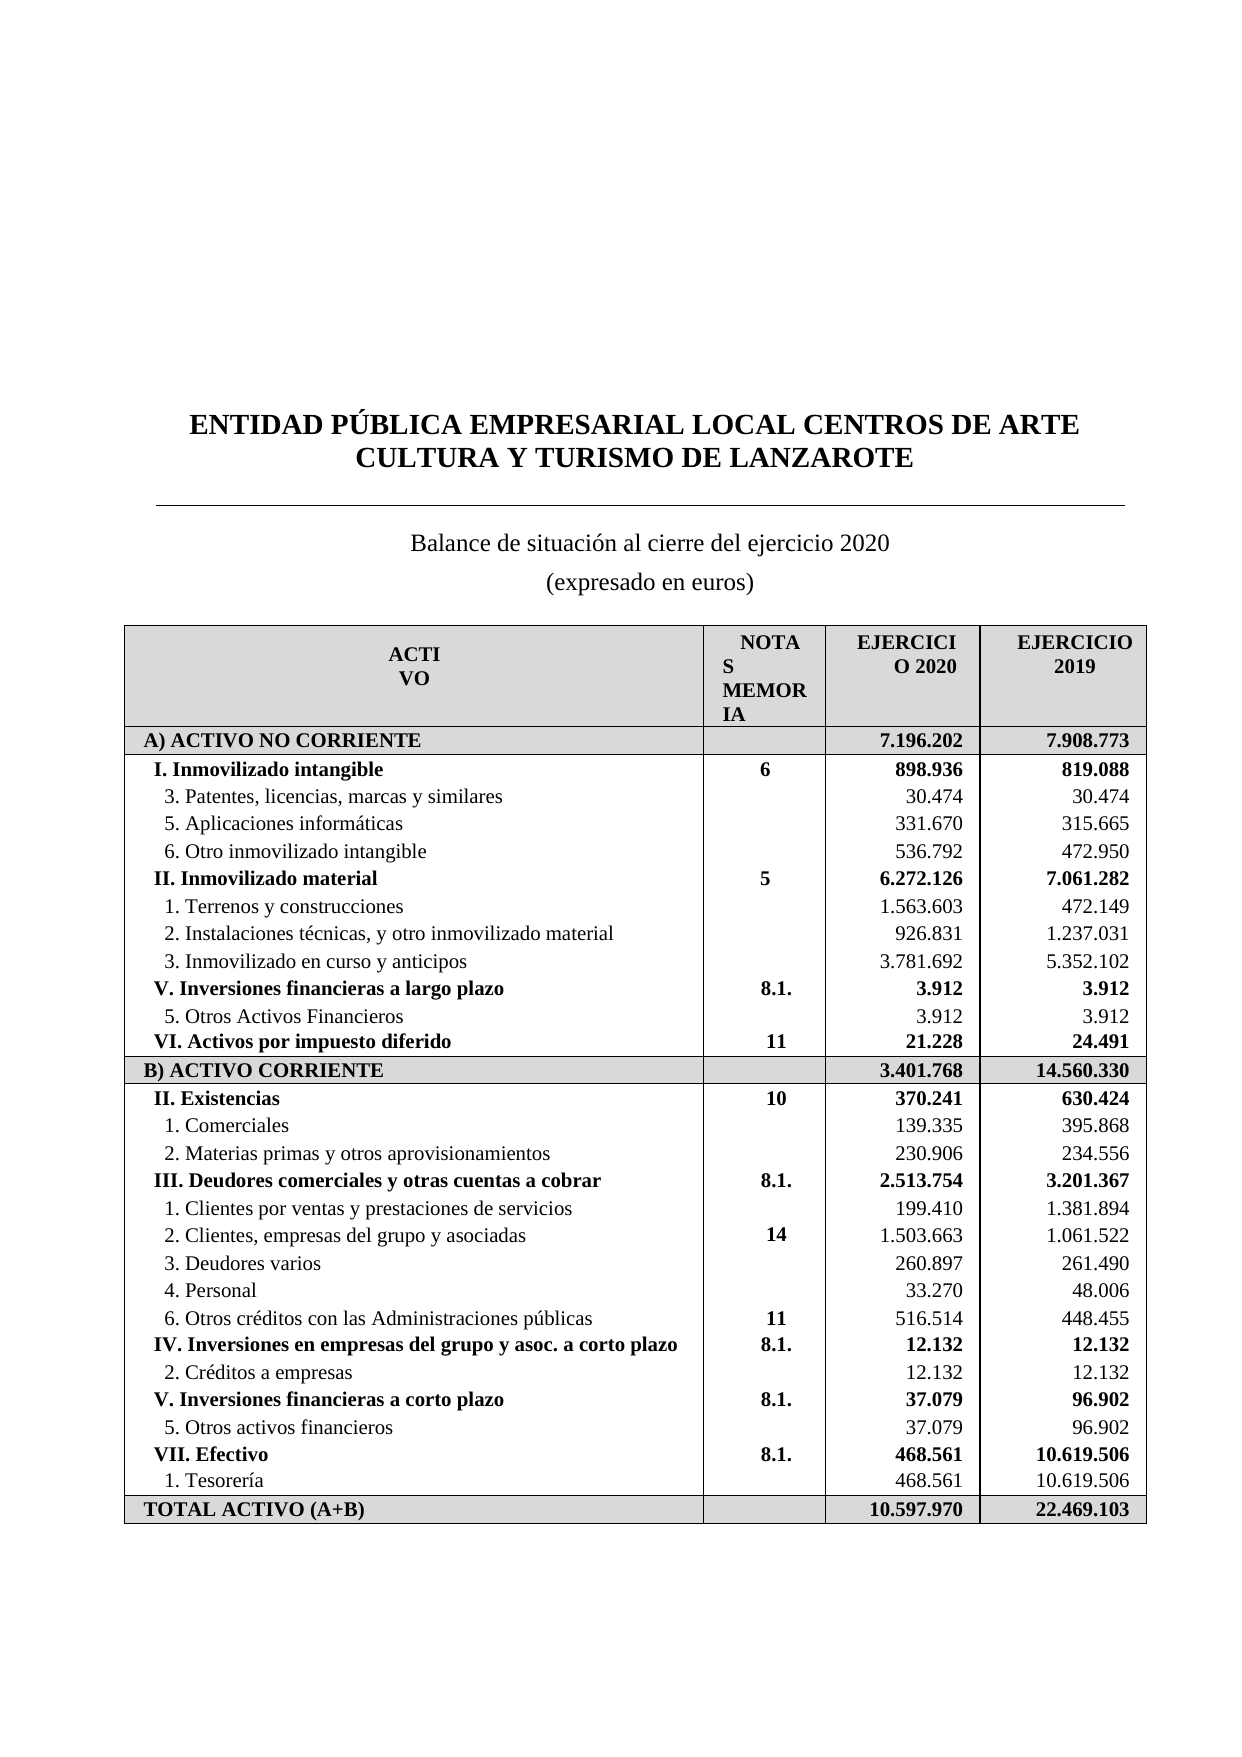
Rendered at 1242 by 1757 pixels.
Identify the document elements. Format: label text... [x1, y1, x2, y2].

table_cell VII. Efectivo [125, 1442, 703, 1469]
table_cell 12.132 [981, 1332, 1146, 1359]
table_cell I. Inmovilizado intangible [125, 755, 703, 783]
table_cell [704, 1003, 825, 1030]
table_cell 37.079 [826, 1387, 979, 1414]
table_cell 1.563.603 [826, 893, 979, 920]
table_cell [704, 810, 825, 837]
table_cell 12.132 [826, 1332, 979, 1359]
table_cell 1.061.522 [981, 1222, 1146, 1249]
table_cell [704, 1057, 825, 1083]
table_cell [704, 1140, 825, 1167]
table_cell 448.455 [981, 1304, 1146, 1332]
table_cell 7.061.282 [981, 865, 1146, 893]
table_header EJERCICIO 2020 [826, 626, 979, 726]
table_cell 14 [704, 1222, 825, 1249]
table_cell 1.381.894 [981, 1195, 1146, 1222]
table_cell 230.906 [826, 1140, 979, 1167]
table_cell 472.950 [981, 838, 1146, 865]
table_cell 3.912 [826, 975, 979, 1003]
table_cell 3.912 [981, 1003, 1146, 1030]
table_cell 8.1. [704, 1387, 825, 1414]
table_header ACTIVO [125, 626, 703, 726]
table_cell 6. Otros créditos con las Administraciones públicas [125, 1304, 703, 1332]
table_cell 4. Personal [125, 1277, 703, 1304]
table_cell 3. Deudores varios [125, 1250, 703, 1277]
table_cell B) ACTIVO CORRIENTE [125, 1057, 703, 1083]
table_cell 234.556 [981, 1140, 1146, 1167]
table_cell 1.237.031 [981, 920, 1146, 947]
table_cell 3. Inmovilizado en curso y anticipos [125, 948, 703, 975]
table_cell 2. Materias primas y otros aprovisionamientos [125, 1140, 703, 1167]
table_cell 24.491 [981, 1030, 1146, 1056]
table_cell 10.597.970 [826, 1496, 979, 1523]
table_cell 2. Instalaciones técnicas, y otro inmovilizado material [125, 920, 703, 947]
table_cell [704, 727, 825, 754]
table_cell 3.401.768 [826, 1057, 979, 1083]
table_cell 3.201.367 [981, 1167, 1146, 1195]
table_cell III. Deudores comerciales y otras cuentas a cobrar [125, 1167, 703, 1195]
table_cell 468.561 [826, 1442, 979, 1469]
table_cell 30.474 [981, 783, 1146, 810]
table_cell 5 [704, 865, 825, 893]
table_cell 7.196.202 [826, 727, 979, 754]
table_cell 819.088 [981, 755, 1146, 783]
table_cell 12.132 [826, 1359, 979, 1387]
table_cell 536.792 [826, 838, 979, 865]
table_cell II. Existencias [125, 1084, 703, 1112]
table_cell [704, 1277, 825, 1304]
table_cell 370.241 [826, 1084, 979, 1112]
table_cell 48.006 [981, 1277, 1146, 1304]
table_cell 2. Créditos a empresas [125, 1359, 703, 1387]
table_cell [704, 920, 825, 947]
table_cell 30.474 [826, 783, 979, 810]
table_cell 472.149 [981, 893, 1146, 920]
table_cell 21.228 [826, 1030, 979, 1056]
table_cell 395.868 [981, 1113, 1146, 1139]
table_cell 516.514 [826, 1304, 979, 1332]
table_cell 11 [704, 1030, 825, 1056]
table_cell 898.936 [826, 755, 979, 783]
table_cell VI. Activos por impuesto diferido [125, 1030, 703, 1056]
table_cell 8.1. [704, 1332, 825, 1359]
table_cell 7.908.773 [981, 727, 1146, 754]
table_cell 1. Comerciales [125, 1113, 703, 1139]
table_cell 315.665 [981, 810, 1146, 837]
table_cell 6.272.126 [826, 865, 979, 893]
table_cell 5. Otros Activos Financieros [125, 1003, 703, 1030]
table_cell 8.1. [704, 975, 825, 1003]
table_cell 6 [704, 755, 825, 783]
table_header EJERCICIO 2019 [981, 626, 1146, 726]
table_cell V. Inversiones financieras a corto plazo [125, 1387, 703, 1414]
table_cell [704, 948, 825, 975]
table_cell 1. Tesorería [125, 1469, 703, 1495]
table_cell 3.912 [981, 975, 1146, 1003]
table_cell 926.831 [826, 920, 979, 947]
table_cell 199.410 [826, 1195, 979, 1222]
table_cell 37.079 [826, 1414, 979, 1442]
table_cell 3. Patentes, licencias, marcas y similares [125, 783, 703, 810]
table_cell 1.503.663 [826, 1222, 979, 1249]
table_cell 1. Clientes por ventas y prestaciones de servicios [125, 1195, 703, 1222]
table_cell 5.352.102 [981, 948, 1146, 975]
table_cell II. Inmovilizado material [125, 865, 703, 893]
table_cell 1. Terrenos y construcciones [125, 893, 703, 920]
table_cell 139.335 [826, 1113, 979, 1139]
table_cell 260.897 [826, 1250, 979, 1277]
table_cell [704, 1496, 825, 1523]
table_cell [704, 1250, 825, 1277]
table_cell 2.513.754 [826, 1167, 979, 1195]
table_cell 10.619.506 [981, 1442, 1146, 1469]
table_cell 8.1. [704, 1167, 825, 1195]
table_cell 261.490 [981, 1250, 1146, 1277]
table_cell 6. Otro inmovilizado intangible [125, 838, 703, 865]
table_cell 11 [704, 1304, 825, 1332]
table_cell IV. Inversiones en empresas del grupo y asoc. a corto plazo [125, 1332, 703, 1359]
table_cell 10.619.506 [981, 1469, 1146, 1495]
table_cell [704, 1195, 825, 1222]
table_header NOTAS MEMORIA [704, 626, 825, 726]
table_cell [704, 1414, 825, 1442]
table_cell 10 [704, 1084, 825, 1112]
table_cell V. Inversiones financieras a largo plazo [125, 975, 703, 1003]
table_cell 14.560.330 [981, 1057, 1146, 1083]
text Balance de situación al cierre del ejercicio 2020 (expresado en euros) [410, 528, 893, 596]
table_cell [704, 1469, 825, 1495]
table_cell 33.270 [826, 1277, 979, 1304]
table_cell 22.469.103 [981, 1496, 1146, 1523]
table_cell TOTAL ACTIVO (A+B) [125, 1496, 703, 1523]
table_cell 468.561 [826, 1469, 979, 1495]
table_cell 3.781.692 [826, 948, 979, 975]
table_cell 96.902 [981, 1414, 1146, 1442]
table_cell A) ACTIVO NO CORRIENTE [125, 727, 703, 754]
table_cell 3.912 [826, 1003, 979, 1030]
table_cell 5. Otros activos financieros [125, 1414, 703, 1442]
table_cell 96.902 [981, 1387, 1146, 1414]
table_cell 331.670 [826, 810, 979, 837]
table_cell 630.424 [981, 1084, 1146, 1112]
text ENTIDAD PÚBLICA EMPRESARIAL LOCAL CENTROS DE ARTE CULTURA Y TURISMO DE LANZAROTE [189, 407, 1084, 474]
table_cell 12.132 [981, 1359, 1146, 1387]
table_cell 2. Clientes, empresas del grupo y asociadas [125, 1222, 703, 1249]
table_cell [704, 1113, 825, 1139]
table_cell 8.1. [704, 1442, 825, 1469]
table_cell [704, 838, 825, 865]
table_cell 5. Aplicaciones informáticas [125, 810, 703, 837]
table_cell [704, 1359, 825, 1387]
table_cell [704, 893, 825, 920]
table_cell [704, 783, 825, 810]
